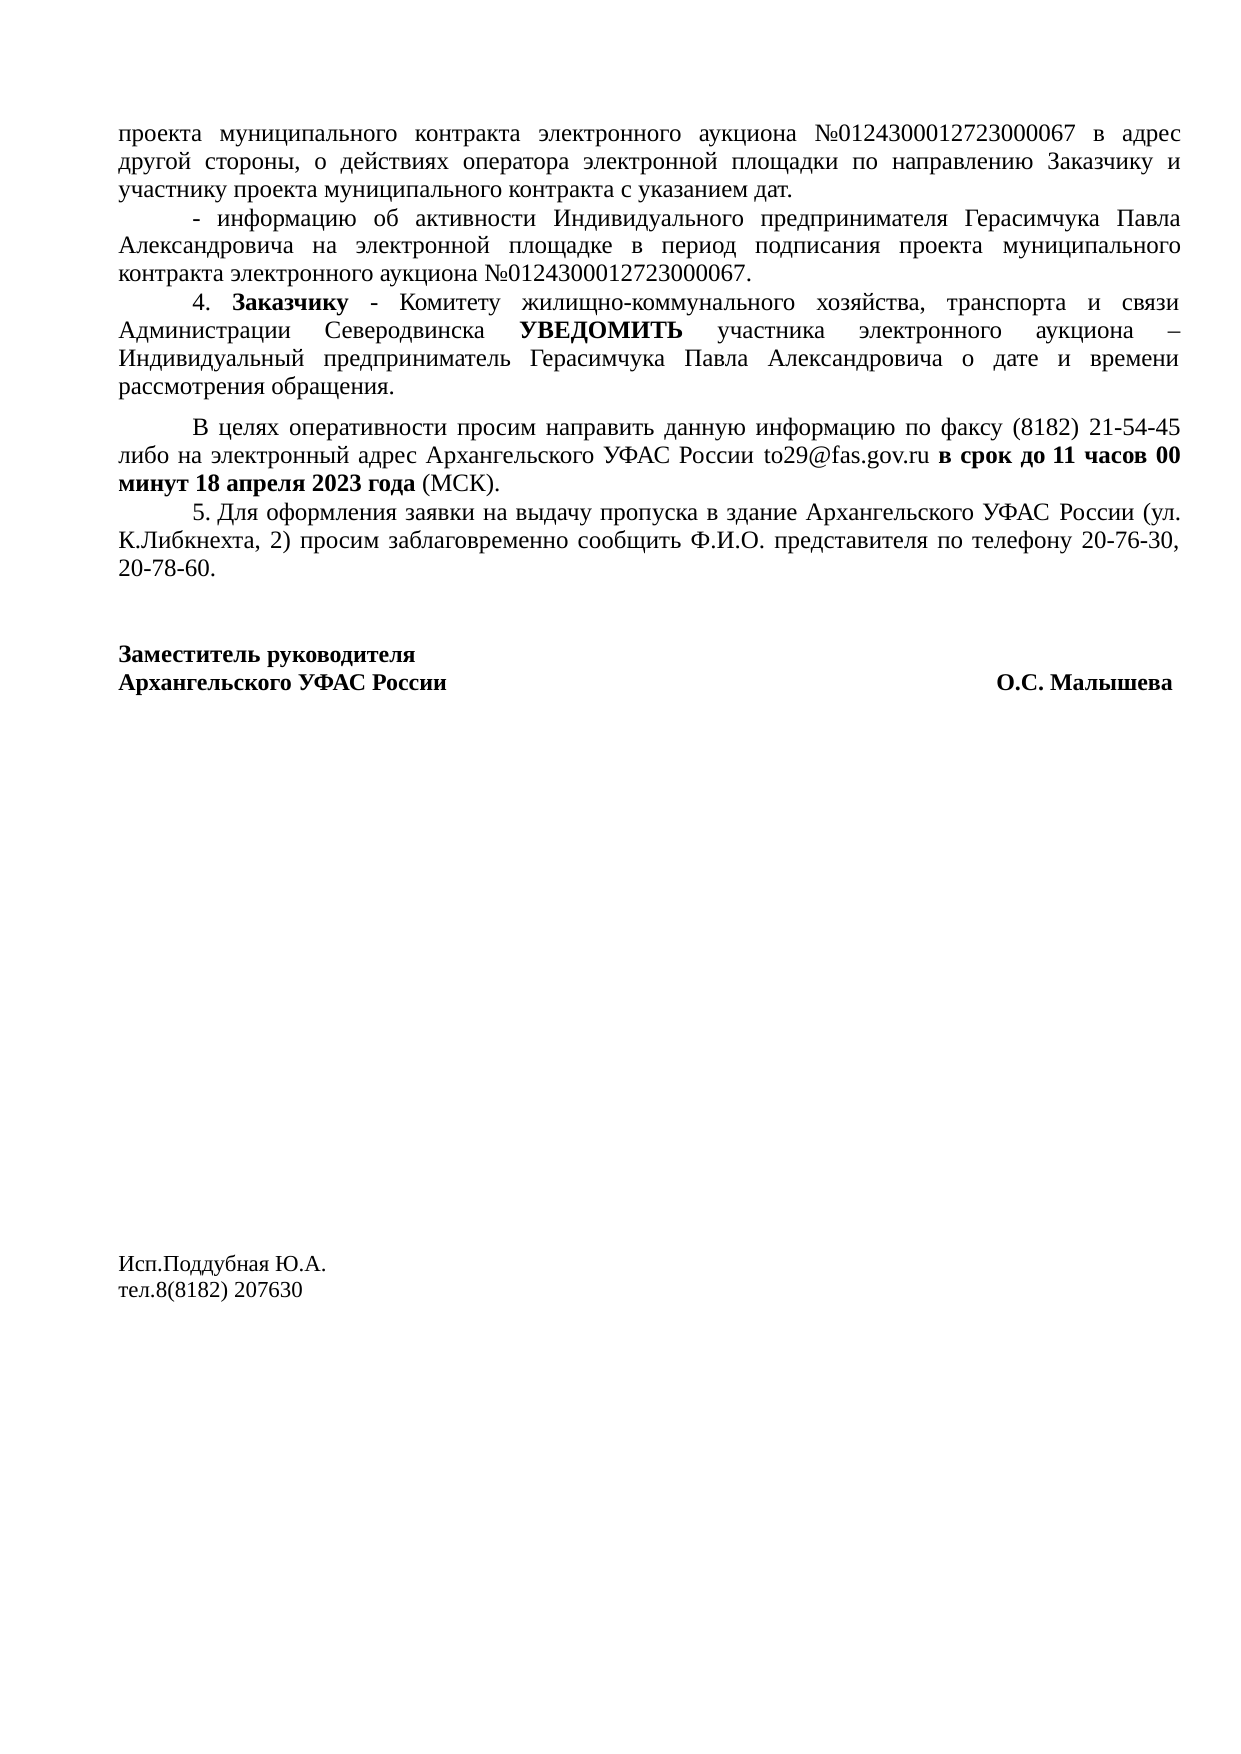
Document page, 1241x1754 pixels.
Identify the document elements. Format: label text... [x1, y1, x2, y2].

table_header [703, 729, 1182, 774]
table_cell [118, 774, 667, 819]
text Исп.Поддубная Ю.А. [118, 1250, 1181, 1276]
text Заместитель руководителя [118, 639, 1181, 668]
table_header [667, 729, 702, 774]
table_header [118, 729, 667, 774]
text проекта муниципального контракта электронного аукциона №0124300012723000067 в адрес другой стороны, о действиях оператора электронной площадки по направлению Заказчику и участнику проекта муниципального контракта с указанием дат. [118, 118, 1181, 203]
text В целях оперативности просим направить данную информацию по факсу (8182) 21-54-45 либо на электронный адрес Архангельского УФАС России to29@fas.gov.ru в срок до 11 часов 00 минут 18 апреля 2023 года (МСК). [118, 412, 1181, 497]
text - информацию об активности Индивидуального предпринимателя Герасимчука Павла Александровича на электронной площадке в период подписания проекта муниципального контракта электронного аукциона №0124300012723000067. [118, 203, 1181, 287]
table_cell [703, 774, 1182, 819]
table_cell [667, 774, 702, 819]
text Архангельского УФАС России О.С. Малышева [118, 668, 1181, 695]
text 4. Заказчику - Комитету жилищно-коммунального хозяйства, транспорта и связи Администрации Северодвинска УВЕДОМИТЬ участника электронного аукциона – Индивидуальный предприниматель Герасимчука Павла Александровича о дате и времени рассмотрения обращения. [118, 287, 1180, 400]
text тел.8(8182) 207630 [118, 1276, 1181, 1303]
text 5. Для оформления заявки на выдачу пропуска в здание Архангельского УФАС России (ул. К.Либкнехта, 2) просим заблаговременно сообщить Ф.И.О. представителя по телефону 20-76-30, 20-78-60. [118, 497, 1181, 581]
